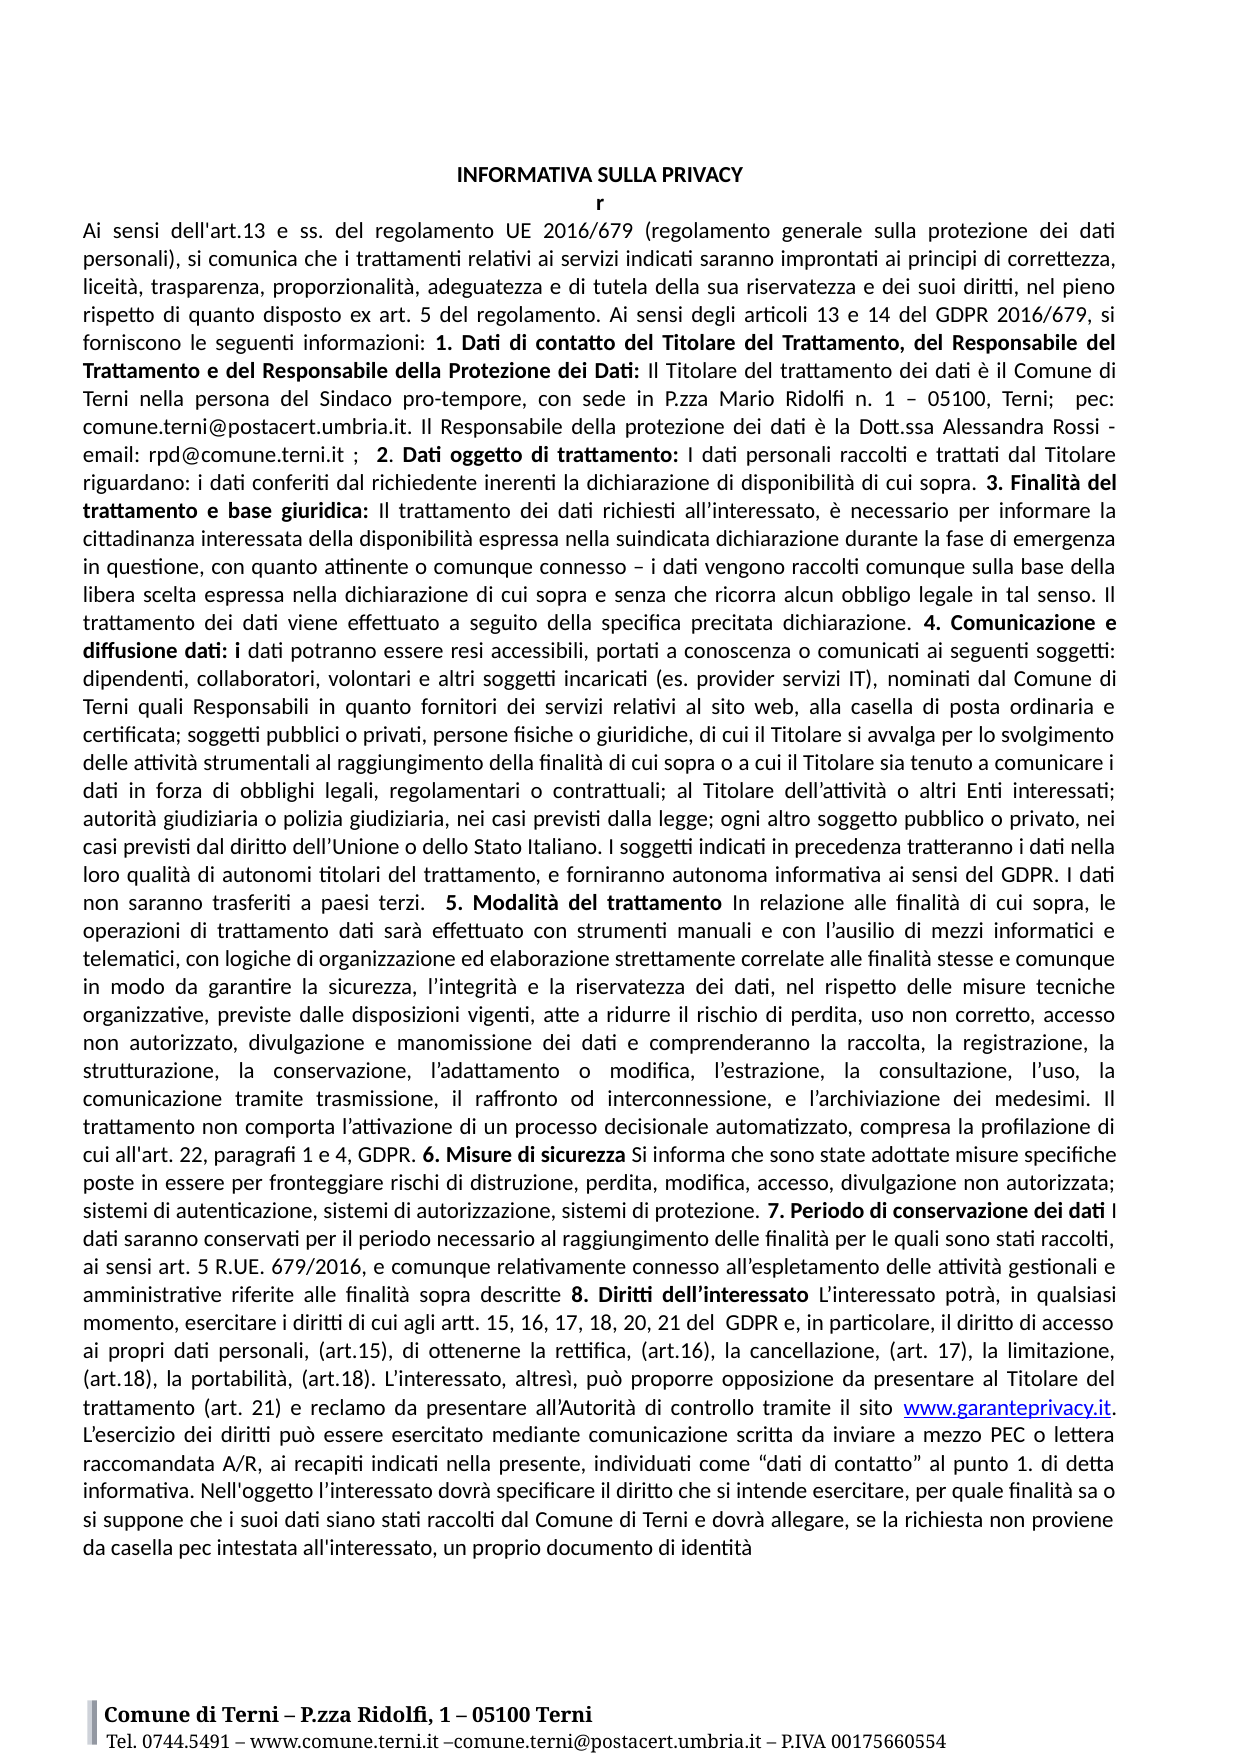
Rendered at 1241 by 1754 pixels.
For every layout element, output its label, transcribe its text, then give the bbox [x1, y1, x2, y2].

text r [83, 188, 1117, 216]
text INFORMATIVA SULLA PRIVACY [83, 160, 1117, 188]
text Ai sensi dell'art.13 e ss. del regolamento UE 2016/679 (regolamento generale sulla protezione dei dati personali), si comunica che i trattamenti relativi ai servizi indicati saranno improntati ai principi di correttezza, liceità, trasparenza, proporzionalità, adeguatezza e di tutela della sua riservatezza e dei suoi diritti, nel pieno rispetto di quanto disposto ex art. 5 del regolamento. Ai sensi degli articoli 13 e 14 del GDPR 2016/679, si forniscono le seguenti informazioni: 1. Dati di contatto del Titolare del Trattamento, del Responsabile del Trattamento e del Responsabile della Protezione dei Dati: Il Titolare del trattamento dei dati è il Comune di Terni nella persona del Sindaco pro-tempore, con sede in P.zza Mario Ridolfi n. 1 – 05100, Terni; pec: comune.terni@postacert.umbria.it. Il Responsabile della protezione dei dati è la Dott.ssa Alessandra Rossi - email: rpd@comune.terni.it ; 2. Dati oggetto di trattamento: I dati personali raccolti e trattati dal Titolare riguardano: i dati conferiti dal richiedente inerenti la dichiarazione di disponibilità di cui sopra. 3. Finalità del trattamento e base giuridica: Il trattamento dei dati richiesti all’interessato, è necessario per informare la cittadinanza interessata della disponibilità espressa nella suindicata dichiarazione durante la fase di emergenza in questione, con quanto attinente o comunque connesso – i dati vengono raccolti comunque sulla base della libera scelta espressa nella dichiarazione di cui sopra e senza che ricorra alcun obbligo legale in tal senso. Il trattamento dei dati viene effettuato a seguito della specifica precitata dichiarazione. 4. Comunicazione e diffusione dati: i dati potranno essere resi accessibili, portati a conoscenza o comunicati ai seguenti soggetti: dipendenti, collaboratori, volontari e altri soggetti incaricati (es. provider servizi IT), nominati dal Comune di Terni quali Responsabili in quanto fornitori dei servizi relativi al sito web, alla casella di posta ordinaria e certificata; soggetti pubblici o privati, persone fisiche o giuridiche, di cui il Titolare si avvalga per lo svolgimento delle attività strumentali al raggiungimento della finalità di cui sopra o a cui il Titolare sia tenuto a comunicare i dati in forza di obblighi legali, regolamentari o contrattuali; al Titolare dell’attività o altri Enti interessati; autorità giudiziaria o polizia giudiziaria, nei casi previsti dalla legge; ogni altro soggetto pubblico o privato, nei casi previsti dal diritto dell’Unione o dello Stato Italiano. I soggetti indicati in precedenza tratteranno i dati nella loro qualità di autonomi titolari del trattamento, e forniranno autonoma informativa ai sensi del GDPR. I dati non saranno trasferiti a paesi terzi. 5. Modalità del trattamento In relazione alle finalità di cui sopra, le operazioni di trattamento dati sarà effettuato con strumenti manuali e con l’ausilio di mezzi informatici e telematici, con logiche di organizzazione ed elaborazione strettamente correlate alle finalità stesse e comunque in modo da garantire la sicurezza, l’integrità e la riservatezza dei dati, nel rispetto delle misure tecniche organizzative, previste dalle disposizioni vigenti, atte a ridurre il rischio di perdita, uso non corretto, accesso non autorizzato, divulgazione e manomissione dei dati e comprenderanno la raccolta, la registrazione, la strutturazione, la conservazione, l’adattamento o modifica, l’estrazione, la consultazione, l’uso, la comunicazione tramite trasmissione, il raffronto od interconnessione, e l’archiviazione dei medesimi. Il trattamento non comporta l’attivazione di un processo decisionale automatizzato, compresa la profilazione di cui all'art. 22, paragrafi 1 e 4, GDPR. 6. Misure di sicurezza Si informa che sono state adottate misure specifiche poste in essere per fronteggiare rischi di distruzione, perdita, modifica, accesso, divulgazione non autorizzata; sistemi di autenticazione, sistemi di autorizzazione, sistemi di protezione. 7. Periodo di conservazione dei dati I dati saranno conservati per il periodo necessario al raggiungimento delle finalità per le quali sono stati raccolti, ai sensi art. 5 R.UE. 679/2016, e comunque relativamente connesso all’espletamento delle attività gestionali e amministrative riferite alle finalità sopra descritte 8. Diritti dell’interessato L’interessato potrà, in qualsiasi momento, esercitare i diritti di cui agli artt. 15, 16, 17, 18, 20, 21 del GDPR e, in particolare, il diritto di accesso ai propri dati personali, (art.15), di ottenerne la rettifica, (art.16), la cancellazione, (art. 17), la limitazione, (art.18), la portabilità, (art.18). L’interessato, altresì, può proporre opposizione da presentare al Titolare del trattamento (art. 21) e reclamo da presentare all’Autorità di controllo tramite il sito www.garanteprivacy.it. L’esercizio dei diritti può essere esercitato mediante comunicazione scritta da inviare a mezzo PEC o lettera raccomandata A/R, ai recapiti indicati nella presente, individuati come “dati di contatto” al punto 1. di detta informativa. Nell'oggetto l’interessato dovrà specificare il diritto che si intende esercitare, per quale finalità sa o si suppone che i suoi dati siano stati raccolti dal Comune di Terni e dovrà allegare, se la richiesta non proviene da casella pec intestata all'interessato, un proprio documento di identità [83, 216, 1117, 1561]
